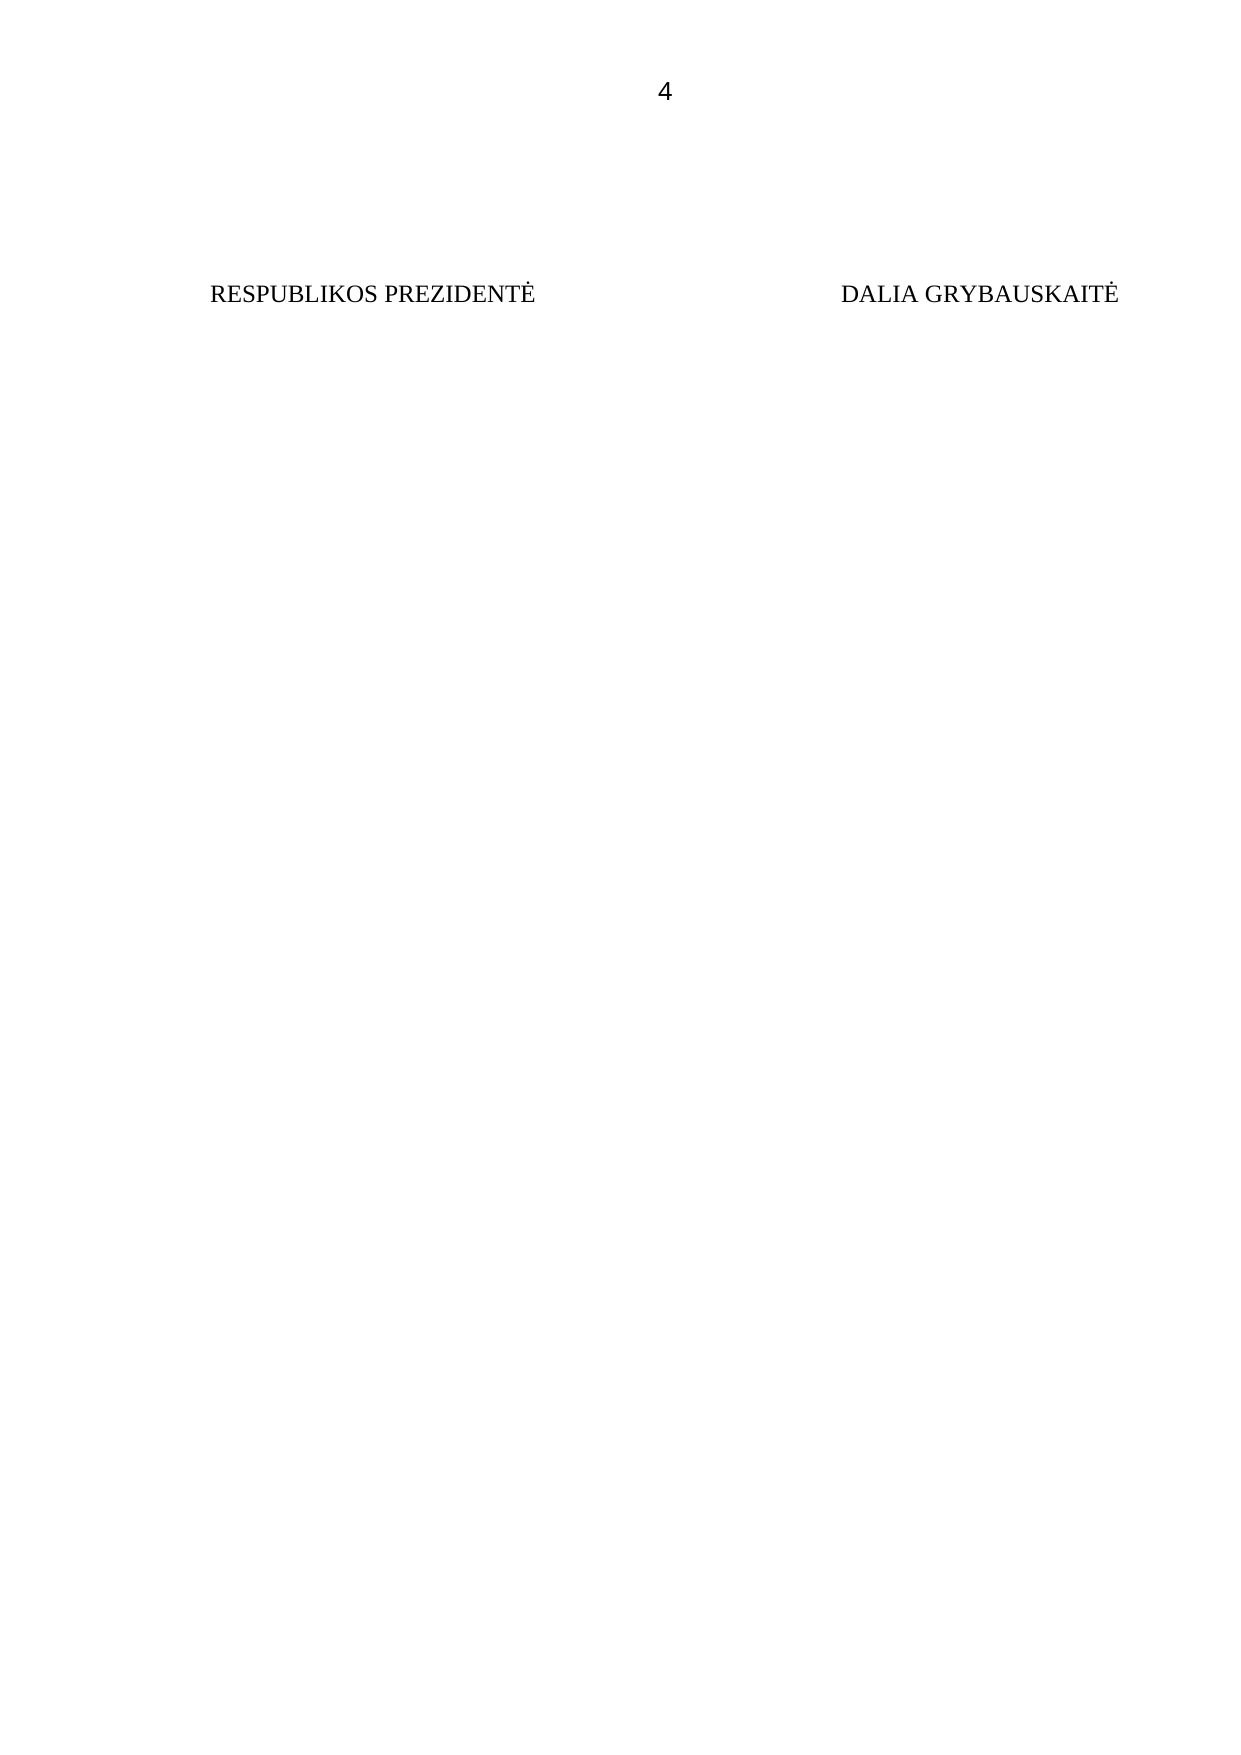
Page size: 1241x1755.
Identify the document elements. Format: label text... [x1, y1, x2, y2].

text RESPUBLIKOS PREZIDENTĖ DALIA GRYBAUSKAITĖ [210, 279, 1120, 308]
